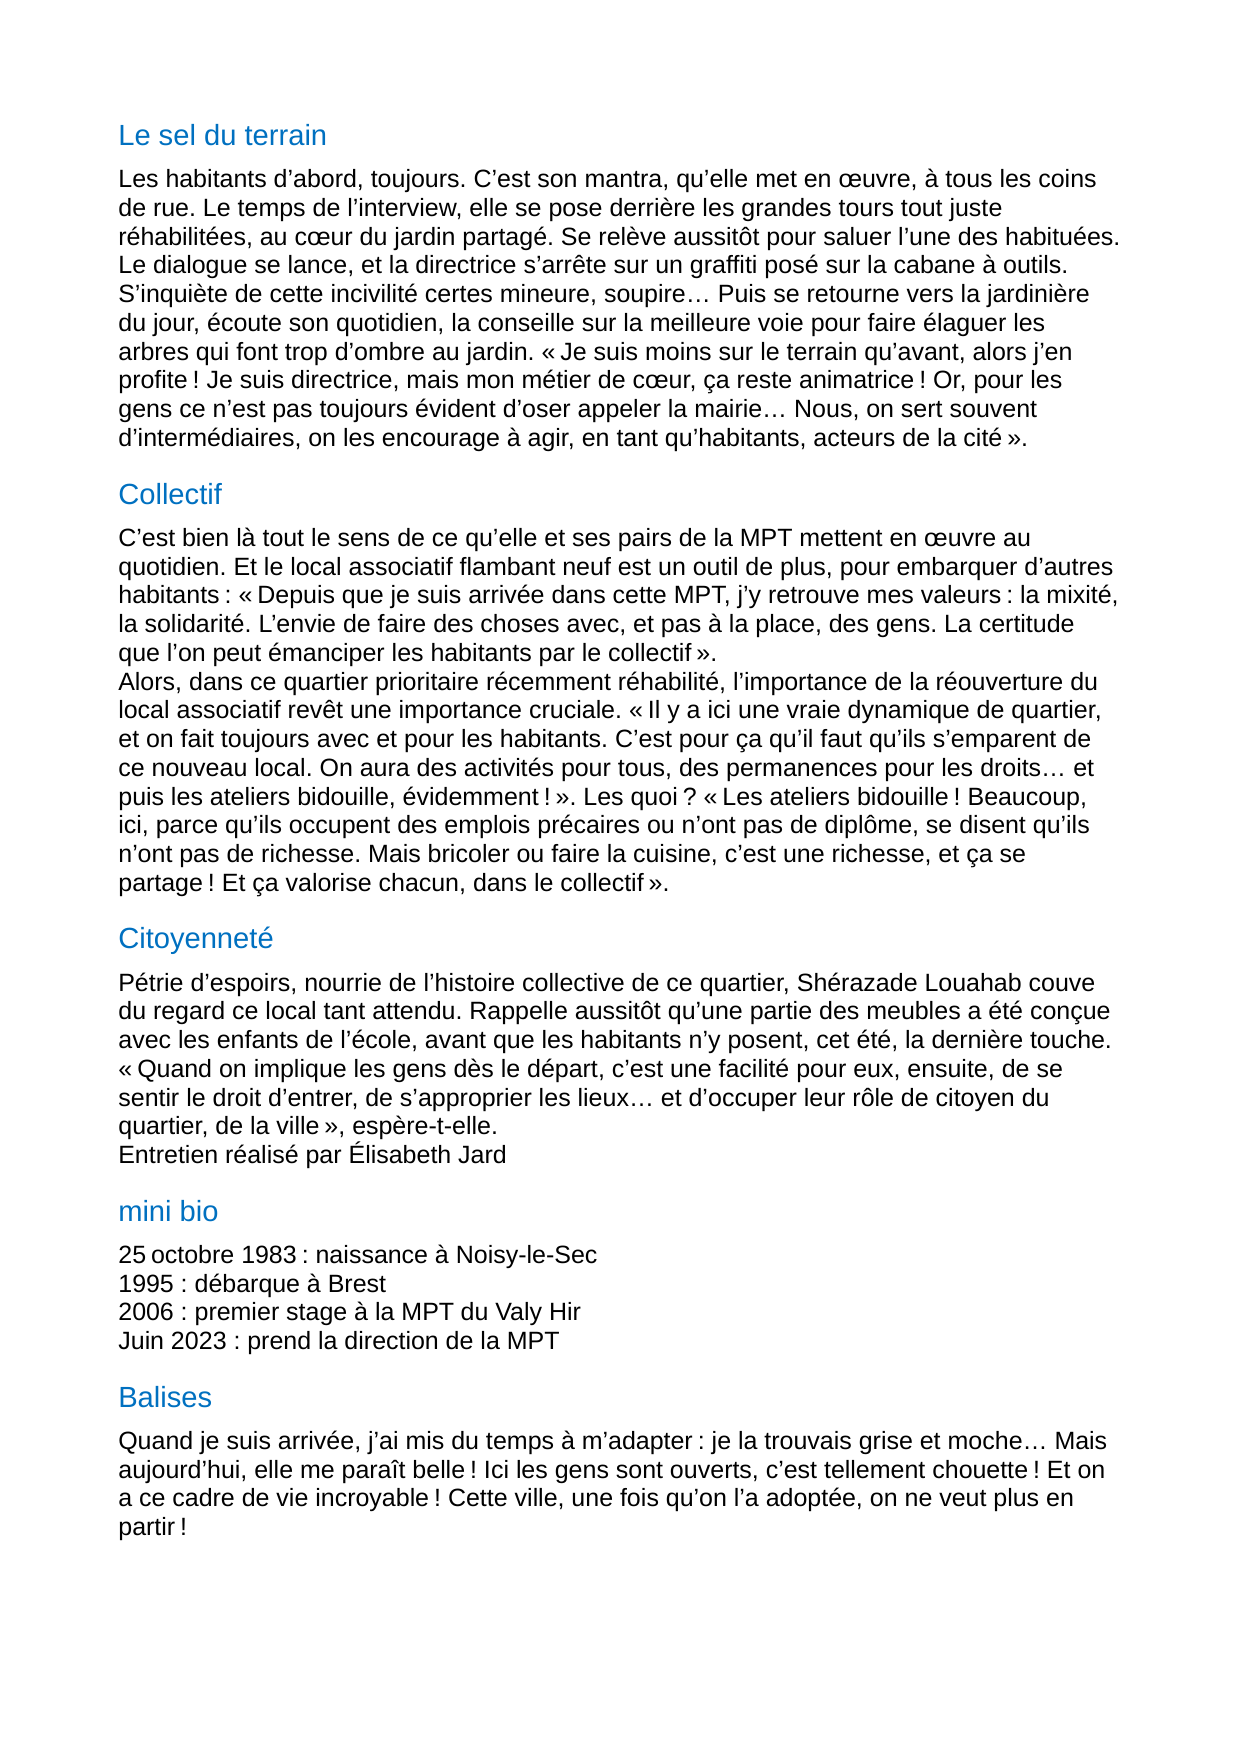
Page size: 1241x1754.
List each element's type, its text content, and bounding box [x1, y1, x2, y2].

text 25 octobre 1983 : naissance à Noisy-le-Sec [118, 1240, 1122, 1268]
subtitle Balises [118, 1380, 1122, 1413]
subtitle Le sel du terrain [118, 118, 1122, 152]
subtitle mini bio [118, 1194, 1122, 1227]
text C’est bien là tout le sens de ce qu’elle et ses pairs de la MPT mettent en œuvre au quotidien. Et le local associatif flambant neuf est un outil de plus, pour embarquer d’autres habitants : « Depuis que je suis arrivée dans cette MPT, j’y retrouve mes valeurs : la mixité, la solidarité. L’envie de faire des choses avec, et pas à la place, des gens. La certitude que l’on peut émanciper les habitants par le collectif ». [118, 523, 1122, 666]
text Quand je suis arrivée, j’ai mis du temps à m’adapter : je la trouvais grise et moche… Mais aujourd’hui, elle me paraît belle ! Ici les gens sont ouverts, c’est tellement chouette ! Et on a ce cadre de vie incroyable ! Cette ville, une fois qu’on l’a adoptée, on ne veut plus en partir ! [118, 1426, 1122, 1541]
text 2006 : premier stage à la MPT du Valy Hir [118, 1297, 1122, 1326]
text Entretien réalisé par Élisabeth Jard [118, 1140, 1122, 1169]
text 1995 : débarque à Brest [118, 1268, 1122, 1297]
subtitle Collectif [118, 477, 1122, 510]
text Alors, dans ce quartier prioritaire récemment réhabilité, l’importance de la réouverture du local associatif revêt une importance cruciale. « Il y a ici une vraie dynamique de quartier, et on fait toujours avec et pour les habitants. C’est pour ça qu’il faut qu’ils s’emparent de ce nouveau local. On aura des activités pour tous, des permanences pour les droits… et puis les ateliers bidouille, évidemment ! ». Les quoi ? « Les ateliers bidouille ! Beaucoup, ici, parce qu’ils occupent des emplois précaires ou n’ont pas de diplôme, se disent qu’ils n’ont pas de richesse. Mais bricoler ou faire la cuisine, c’est une richesse, et ça se partage ! Et ça valorise chacun, dans le collectif ». [118, 666, 1122, 896]
text Pétrie d’espoirs, nourrie de l’histoire collective de ce quartier, Shérazade Louahab couve du regard ce local tant attendu. Rappelle aussitôt qu’une partie des meubles a été conçue avec les enfants de l’école, avant que les habitants n’y posent, cet été, la dernière touche. « Quand on implique les gens dès le départ, c’est une facilité pour eux, ensuite, de se sentir le droit d’entrer, de s’approprier les lieux… et d’occuper leur rôle de citoyen du quartier, de la ville », espère-t-elle. [118, 967, 1122, 1140]
text Les habitants d’abord, toujours. C’est son mantra, qu’elle met en œuvre, à tous les coins de rue. Le temps de l’interview, elle se pose derrière les grandes tours tout juste réhabilitées, au cœur du jardin partagé. Se relève aussitôt pour saluer l’une des habituées. Le dialogue se lance, et la directrice s’arrête sur un graffiti posé sur la cabane à outils. S’inquiète de cette incivilité certes mineure, soupire… Puis se retourne vers la jardinière du jour, écoute son quotidien, la conseille sur la meilleure voie pour faire élaguer les arbres qui font trop d’ombre au jardin. « Je suis moins sur le terrain qu’avant, alors j’en profite ! Je suis directrice, mais mon métier de cœur, ça reste animatrice ! Or, pour les gens ce n’est pas toujours évident d’oser appeler la mairie… Nous, on sert souvent d’intermédiaires, on les encourage à agir, en tant qu’habitants, acteurs de la cité ». [118, 164, 1122, 452]
subtitle Citoyenneté [118, 921, 1122, 955]
text Juin 2023 : prend la direction de la MPT [118, 1326, 1122, 1355]
